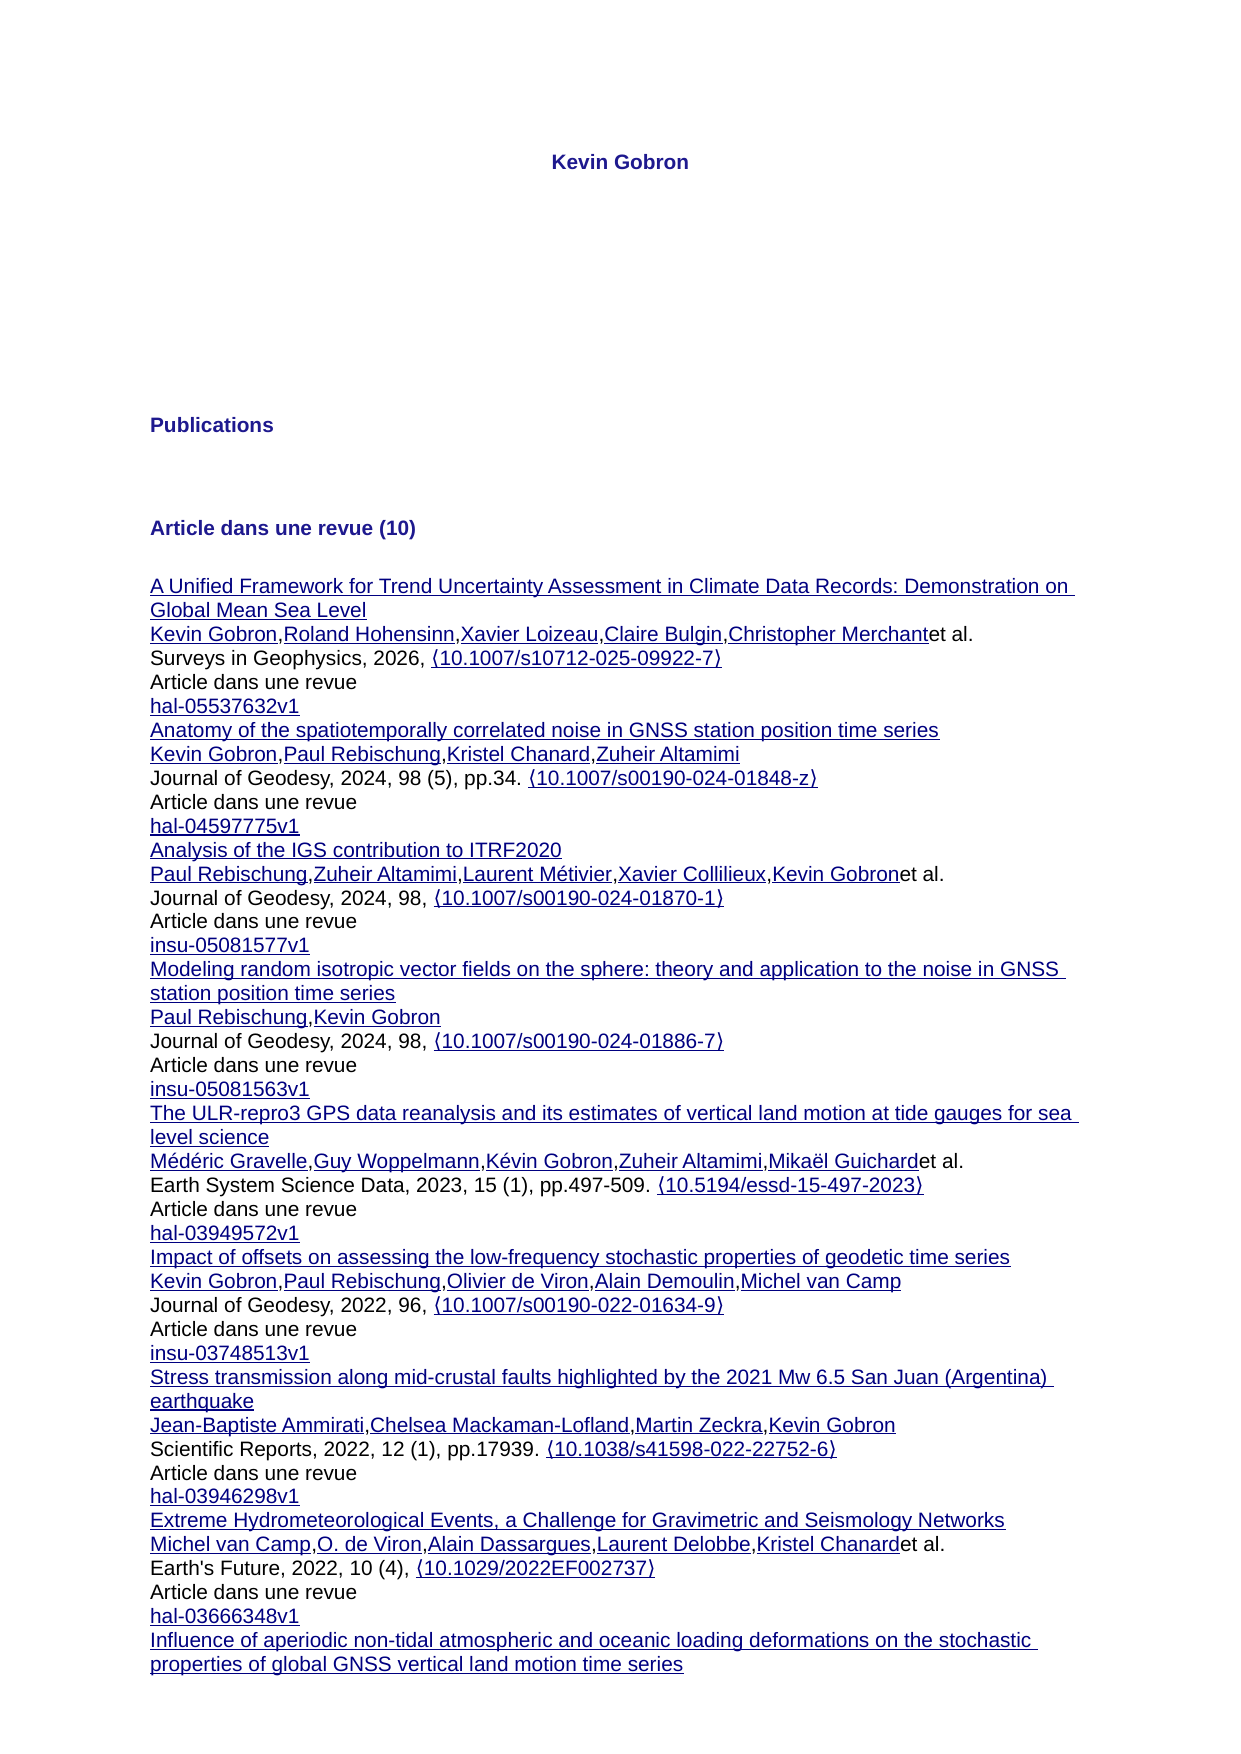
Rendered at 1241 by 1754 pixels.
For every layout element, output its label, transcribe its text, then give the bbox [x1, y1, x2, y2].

table_cell Stress transmission along mid-crustal faults highlighted by the 2021 Mw 6.5 San Juan (Argentina) earthquake Jean-Baptiste Ammirati,Chelsea Mackaman-Lofland,Martin Zeckra,Kevin Gobron Scientific Reports, 2022, 12 (1), pp.17939. ⟨10.1038/s41598-022-22752-6⟩ Article dans une revue hal-03946298v1 [150, 1365, 1090, 1508]
table_header A Unified Framework for Trend Uncertainty Assessment in Climate Data Records: Demonstration on Global Mean Sea Level Kevin Gobron,Roland Hohensinn,Xavier Loizeau,Claire Bulgin,Christopher Merchantet al. Surveys in Geophysics, 2026, ⟨10.1007/s10712-025-09922-7⟩ Article dans une revue hal-05537632v1 [150, 574, 1090, 718]
table_cell The ULR-repro3 GPS data reanalysis and its estimates of vertical land motion at tide gauges for sea level science Médéric Gravelle,Guy Woppelmann,Kévin Gobron,Zuheir Altamimi,Mikaël Guichardet al. Earth System Science Data, 2023, 15 (1), pp.497-509. ⟨10.5194/essd-15-497-2023⟩ Article dans une revue hal-03949572v1 [150, 1101, 1090, 1245]
table_cell Influence of aperiodic non-tidal atmospheric and oceanic loading deformations on the stochastic properties of global GNSS vertical land motion time series [150, 1628, 1090, 1676]
subtitle Kevin Gobron [150, 150, 1090, 174]
subtitle Article dans une revue (10) [150, 516, 1090, 539]
table_cell Modeling random isotropic vector fields on the sphere: theory and application to the noise in GNSS station position time series Paul Rebischung,Kevin Gobron Journal of Geodesy, 2024, 98, ⟨10.1007/s00190-024-01886-7⟩ Article dans une revue insu-05081563v1 [150, 957, 1090, 1101]
table_cell Analysis of the IGS contribution to ITRF2020 Paul Rebischung,Zuheir Altamimi,Laurent Métivier,Xavier Collilieux,Kevin Gobronet al. Journal of Geodesy, 2024, 98, ⟨10.1007/s00190-024-01870-1⟩ Article dans une revue insu-05081577v1 [150, 838, 1090, 957]
table_cell Extreme Hydrometeorological Events, a Challenge for Gravimetric and Seismology Networks Michel van Camp,O. de Viron,Alain Dassargues,Laurent Delobbe,Kristel Chanardet al. Earth's Future, 2022, 10 (4), ⟨10.1029/2022EF002737⟩ Article dans une revue hal-03666348v1 [150, 1508, 1090, 1628]
subtitle Publications [150, 412, 1090, 436]
table_cell Anatomy of the spatiotemporally correlated noise in GNSS station position time series Kevin Gobron,Paul Rebischung,Kristel Chanard,Zuheir Altamimi Journal of Geodesy, 2024, 98 (5), pp.34. ⟨10.1007/s00190-024-01848-z⟩ Article dans une revue hal-04597775v1 [150, 718, 1090, 837]
table_cell Impact of offsets on assessing the low-frequency stochastic properties of geodetic time series Kevin Gobron,Paul Rebischung,Olivier de Viron,Alain Demoulin,Michel van Camp Journal of Geodesy, 2022, 96, ⟨10.1007/s00190-022-01634-9⟩ Article dans une revue insu-03748513v1 [150, 1245, 1090, 1364]
